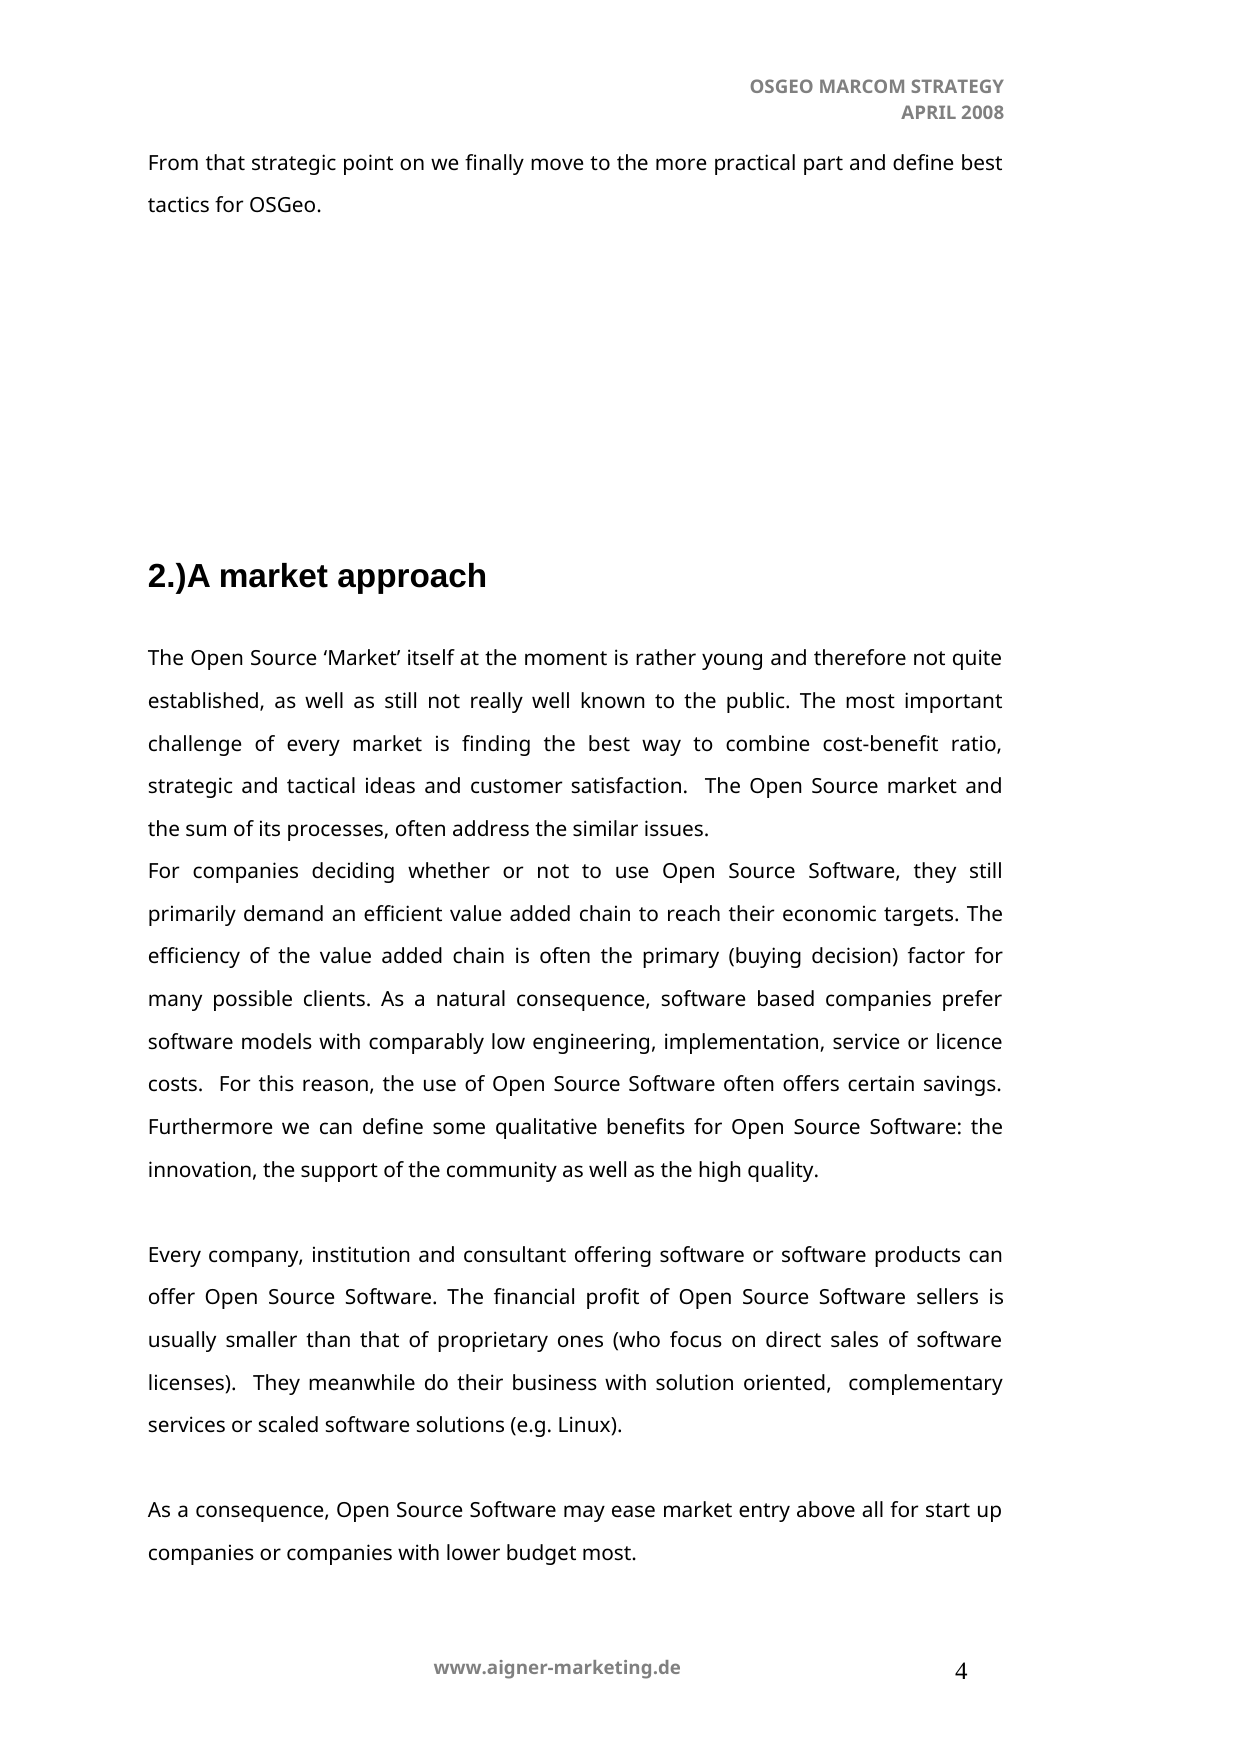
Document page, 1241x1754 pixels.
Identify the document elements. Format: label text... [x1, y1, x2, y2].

text Every company, institution and consultant offering software or software products can offer Open Source Software. The financial profit of Open Source Software sellers is usually smaller than that of proprietary ones (who focus on direct sales of software licenses). They meanwhile do their business with solution oriented, complementary services or scaled software solutions (e.g. Linux). [148, 1240, 1004, 1439]
text The Open Source ‘Market’ itself at the moment is rather young and therefore not quite established, as well as still not really well known to the public. The most important challenge of every market is finding the best way to combine cost-benefit ratio, strategic and tactical ideas and customer satisfaction. The Open Source market and the sum of its processes, often address the similar issues. [148, 643, 1004, 842]
text For companies deciding whether or not to use Open Source Software, they still primarily demand an efficient value added chain to reach their economic targets. The efficiency of the value added chain is often the primary (buying decision) factor for many possible clients. As a natural consequence, software based companies prefer software models with comparably low engineering, implementation, service or licence costs. For this reason, the use of Open Source Software often offers certain savings. Furthermore we can define some qualitative benefits for Open Source Software: the innovation, the support of the community as well as the high quality. [148, 856, 1004, 1183]
subtitle A market approach [148, 556, 1004, 594]
text From that strategic point on we finally move to the more practical part and define best tactics for OSGeo. [148, 148, 1004, 219]
text As a consequence, Open Source Software may ease market entry above all for start up companies or companies with lower budget most. [148, 1496, 1004, 1567]
